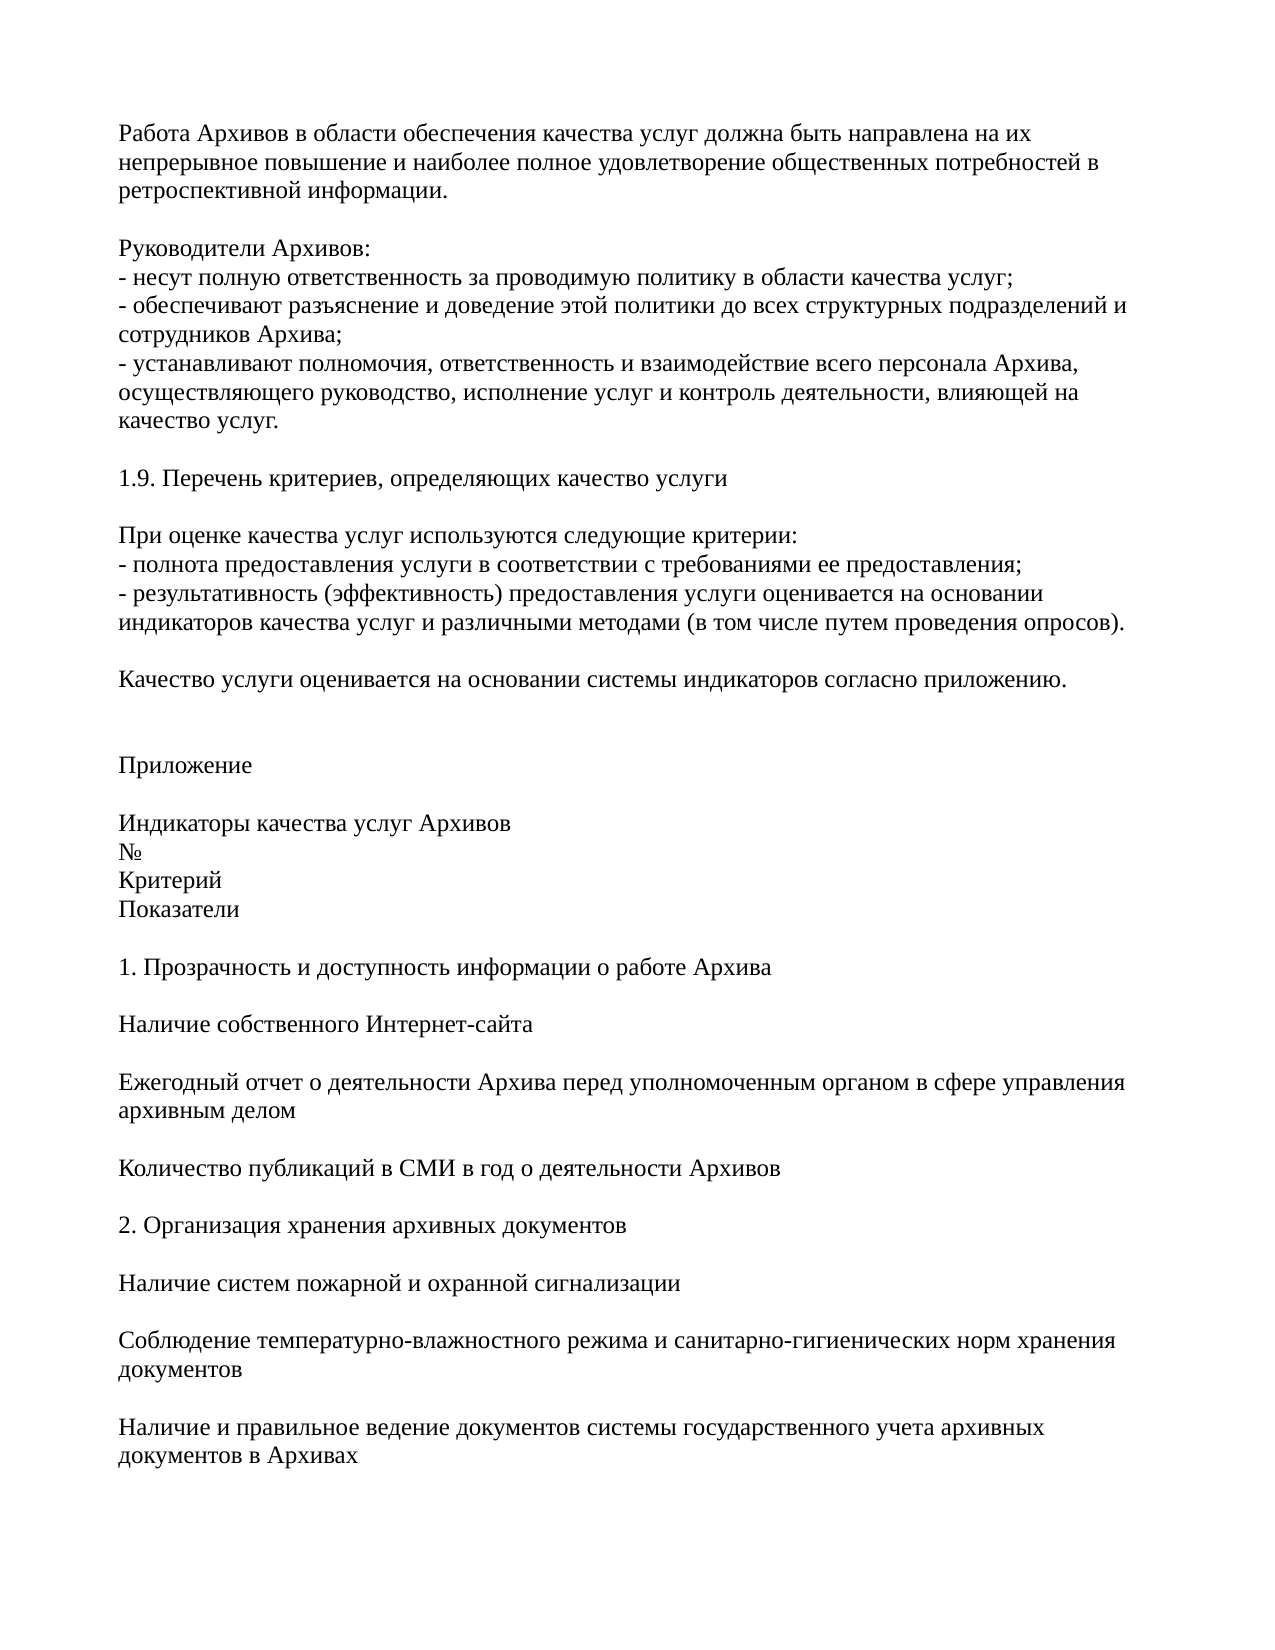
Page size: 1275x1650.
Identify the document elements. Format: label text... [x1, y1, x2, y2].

text При оценке качества услуг используются следующие критерии: [118, 521, 1157, 549]
text Показатели [118, 894, 1157, 923]
text 2. Организация хранения архивных документов [118, 1211, 1157, 1239]
text Наличие собственного Интернет-сайта [118, 1009, 1157, 1038]
text № [118, 837, 1157, 866]
text Соблюдение температурно-влажностного режима и санитарно-гигиенических норм хранения документов [118, 1326, 1157, 1383]
text Руководители Архивов: [118, 233, 1157, 262]
text 1. Прозрачность и доступность информации о работе Архива [118, 952, 1157, 981]
text - обеспечивают разъяснение и доведение этой политики до всех структурных подразделений и сотрудников Архива; [118, 291, 1157, 348]
text Ежегодный отчет о деятельности Архива перед уполномоченным органом в сфере управления архивным делом [118, 1067, 1157, 1124]
text Количество публикаций в СМИ в год о деятельности Архивов [118, 1153, 1157, 1182]
text Наличие систем пожарной и охранной сигнализации [118, 1268, 1157, 1297]
text - несут полную ответственность за проводимую политику в области качества услуг; [118, 262, 1157, 291]
text Работа Архивов в области обеспечения качества услуг должна быть направлена на их непрерывное повышение и наиболее полное удовлетворение общественных потребностей в ретроспективной информации. [118, 118, 1157, 204]
text - результативность (эффективность) предоставления услуги оценивается на основании индикаторов качества услуг и различными методами (в том числе путем проведения опросов). [118, 578, 1157, 636]
text - полнота предоставления услуги в соответствии с требованиями ее предоставления; [118, 549, 1157, 578]
text Качество услуги оценивается на основании системы индикаторов согласно приложению. [118, 664, 1157, 693]
text - устанавливают полномочия, ответственность и взаимодействие всего персонала Архива, осуществляющего руководство, исполнение услуг и контроль деятельности, влияющей на качество услуг. [118, 348, 1157, 434]
text Приложение [118, 751, 1157, 779]
text 1.9. Перечень критериев, определяющих качество услуги [118, 463, 1157, 492]
text Критерий [118, 866, 1157, 894]
text Индикаторы качества услуг Архивов [118, 808, 1157, 837]
text Наличие и правильное ведение документов системы государственного учета архивных документов в Архивах [118, 1412, 1157, 1469]
